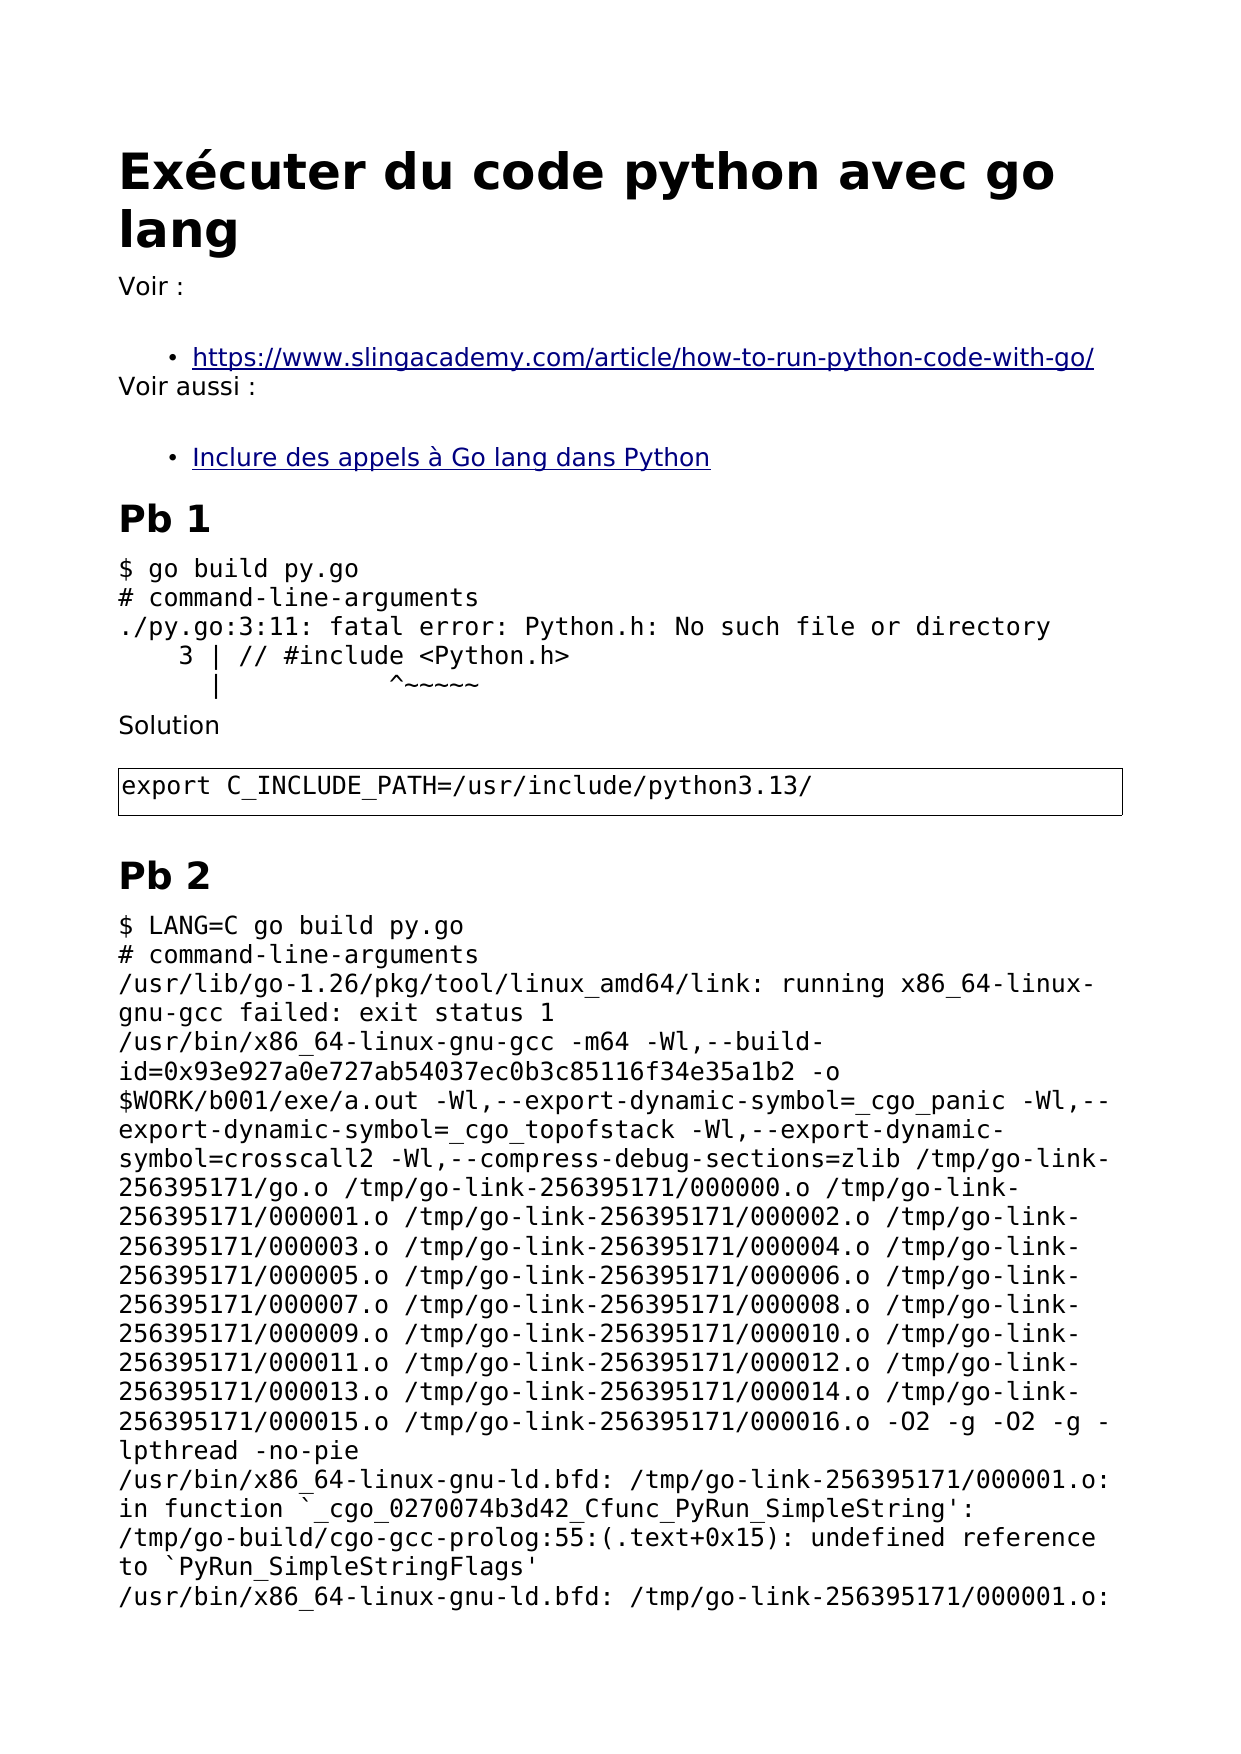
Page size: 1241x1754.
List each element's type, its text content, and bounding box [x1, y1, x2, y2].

subtitle Pb 1 [118, 498, 1122, 541]
text Solution [118, 711, 1122, 741]
list Inclure des appels à Go lang dans Python [177, 443, 1122, 473]
text $ go build py.go # command-line-arguments ./py.go:3:11: fatal error: Python.h: No such file or directory 3 | // #include <Python.h> | ^~~~~~ [118, 554, 1122, 700]
subtitle Pb 2 [118, 855, 1122, 898]
subtitle Exécuter du code python avec go lang [118, 143, 1122, 259]
list https://www.slingacademy.com/article/how-to-run-python-code-with-go/ [177, 343, 1122, 372]
table_header export C_INCLUDE_PATH=/usr/include/python3.13/ [119, 769, 1122, 815]
text Voir : [118, 272, 1122, 301]
text Voir aussi : [118, 372, 1122, 402]
text $ LANG=C go build py.go # command-line-arguments /usr/lib/go-1.26/pkg/tool/linux_amd64/link: running x86_64-linux-gnu-gcc failed: exit status 1 /usr/bin/x86_64-linux-gnu-gcc -m64 -Wl,--build-id=0x93e927a0e727ab54037ec0b3c85116f34e35a1b2 -o $WORK/b001/exe/a.out -Wl,--export-dynamic-symbol=_cgo_panic -Wl,--export-dynamic-symbol=_cgo_topofstack -Wl,--export-dynamic-symbol=crosscall2 -Wl,--compress-debug-sections=zlib /tmp/go-link-256395171/go.o /tmp/go-link-256395171/000000.o /tmp/go-link-256395171/000001.o /tmp/go-link-256395171/000002.o /tmp/go-link-256395171/000003.o /tmp/go-link-256395171/000004.o /tmp/go-link-256395171/000005.o /tmp/go-link-256395171/000006.o /tmp/go-link-256395171/000007.o /tmp/go-link-256395171/000008.o /tmp/go-link-256395171/000009.o /tmp/go-link-256395171/000010.o /tmp/go-link-256395171/000011.o /tmp/go-link-256395171/000012.o /tmp/go-link-256395171/000013.o /tmp/go-link-256395171/000014.o /tmp/go-link-256395171/000015.o /tmp/go-link-256395171/000016.o -O2 -g -O2 -g -lpthread -no-pie /usr/bin/x86_64-linux-gnu-ld.bfd: /tmp/go-link-256395171/000001.o: in function `_cgo_0270074b3d42_Cfunc_PyRun_SimpleString': /tmp/go-build/cgo-gcc-prolog:55:(.text+0x15): undefined reference to `PyRun_SimpleStringFlags' /usr/bin/x86_64-linux-gnu-ld.bfd: /tmp/go-link-256395171/000001.o: [118, 911, 1122, 1611]
